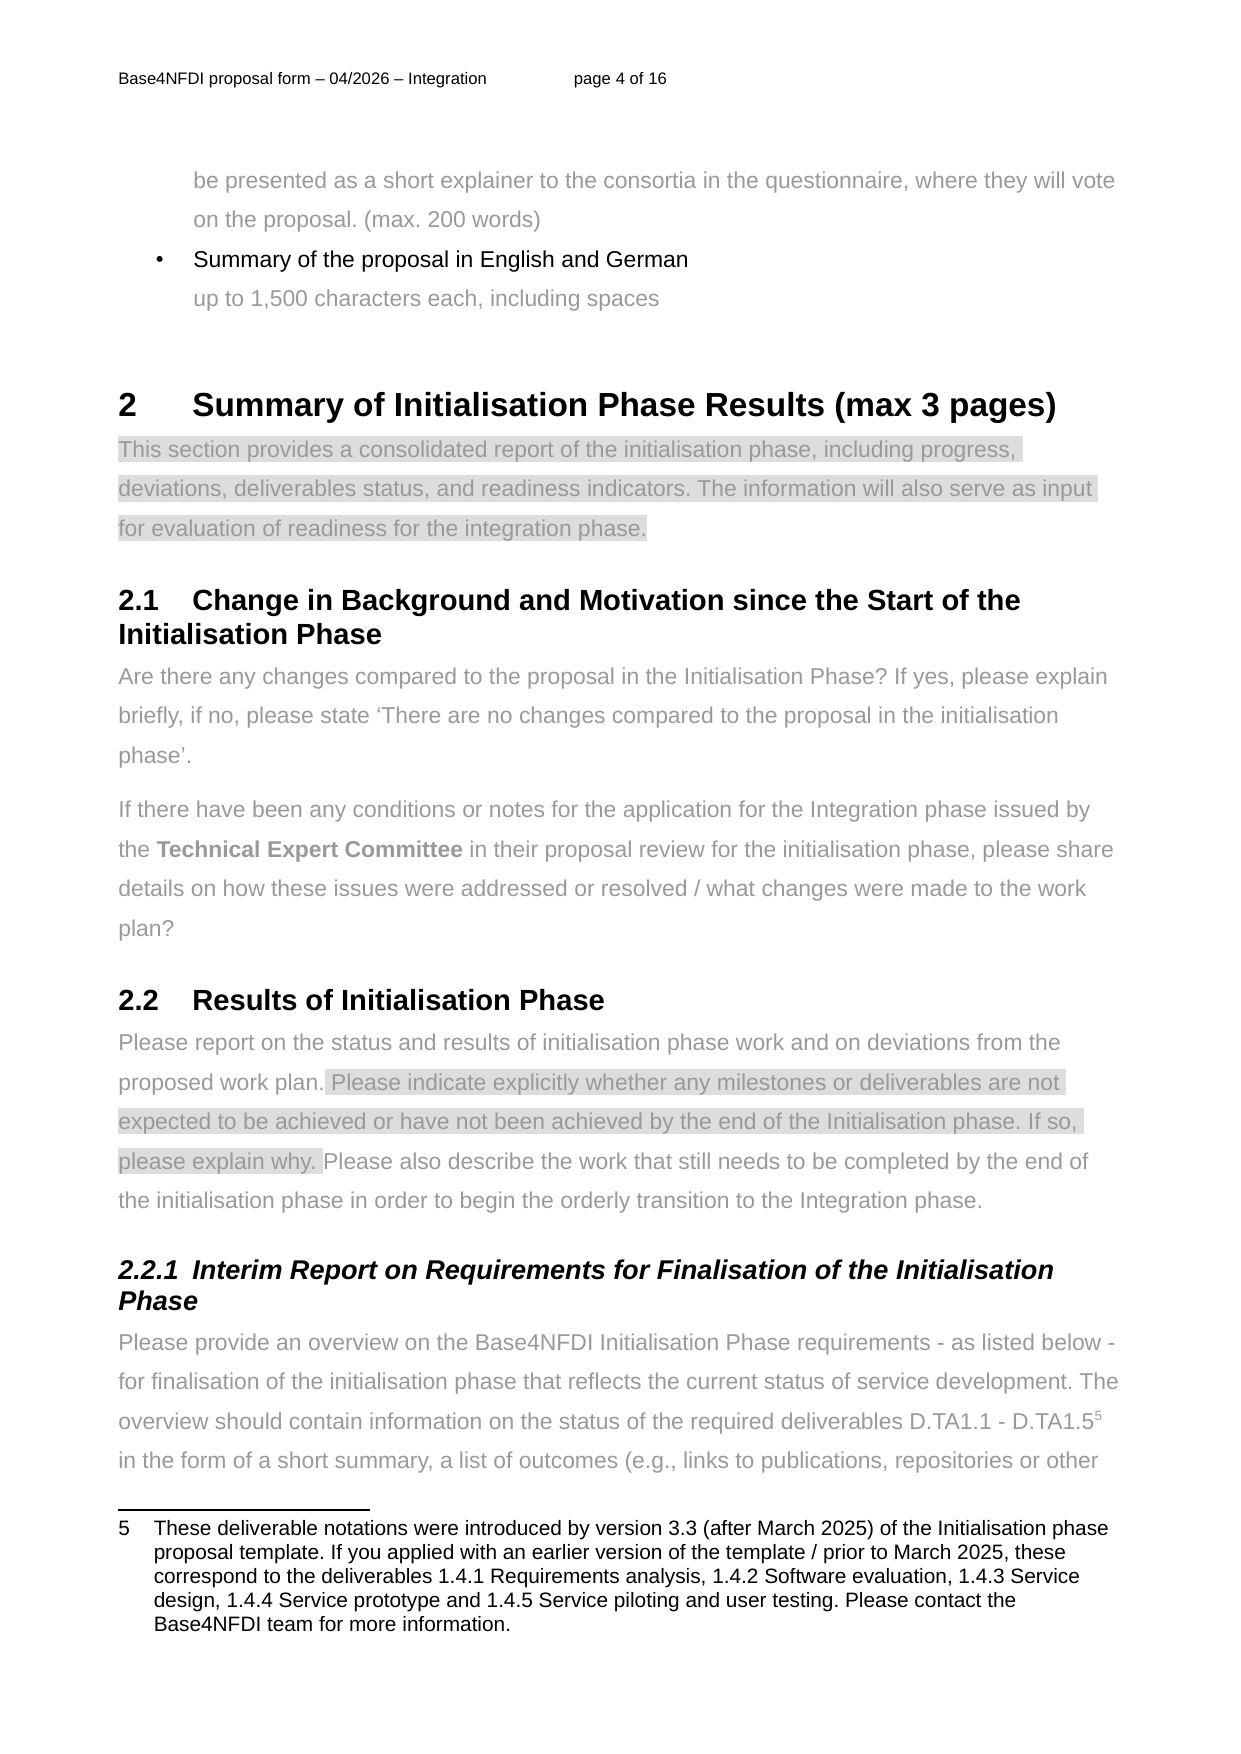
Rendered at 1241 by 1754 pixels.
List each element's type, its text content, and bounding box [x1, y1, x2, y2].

text If there have been any conditions or notes for the application for the Integration phase issued by the Technical Expert Committee in their proposal review for the initialisation phase, please share details on how these issues were addressed or resolved / what changes were made to the work plan? [118, 796, 1122, 941]
text This section provides a consolidated report of the initialisation phase, including progress, deviations, deliverables status, and readiness indicators. The information will also serve as input for evaluation of readiness for the integration phase. [118, 436, 1122, 541]
subtitle Results of Initialisation Phase [118, 983, 1122, 1017]
text These deliverable notations were introduced by version 3.3 (after March 2025) of the Initialisation phase proposal template. If you applied with an earlier version of the template / prior to March 2025, these correspond to the deliverables 1.4.1 Requirements analysis, 1.4.2 Software evaluation, 1.4.3 Service design, 1.4.4 Service prototype and 1.4.5 Service piloting and user testing. Please contact the Base4NFDI team for more information. [118, 1516, 1122, 1636]
text Please report on the status and results of initialisation phase work and on deviations from the proposed work plan. Please indicate explicitly whether any milestones or deliverables are not expected to be achieved or have not been achieved by the end of the Initialisation phase. If so, please explain why. Please also describe the work that still needs to be completed by the end of the initialisation phase in order to begin the orderly transition to the Integration phase. [118, 1029, 1122, 1213]
subtitle Change in Background and Motivation since the Start of the Initialisation Phase [118, 583, 1122, 651]
list Summary of the proposal in English and German [156, 246, 1122, 272]
text Are there any changes compared to the proposal in the Initialisation Phase? If yes, please explain briefly, if no, please state ‘There are no changes compared to the proposal in the initialisation phase’. [118, 663, 1122, 768]
text Please provide an overview on the Base4NFDI Initialisation Phase requirements - as listed below - for finalisation of the initialisation phase that reflects the current status of service development. The overview should contain information on the status of the required deliverables D.TA1.1 - D.TA1.5 in the form of a short summary, a list of outcomes (e.g., links to publications, repositories or other [118, 1329, 1122, 1473]
subtitle Interim Report on Requirements for Finalisation of the Initialisation Phase [118, 1254, 1122, 1316]
subtitle Summary of Initialisation Phase Results (max 3 pages) [118, 385, 1122, 423]
list be presented as a short explainer to the consortia in the questionnaire, where they will vote on the proposal. (max. 200 words) [156, 167, 1122, 232]
list up to 1,500 characters each, including spaces [156, 285, 1122, 311]
